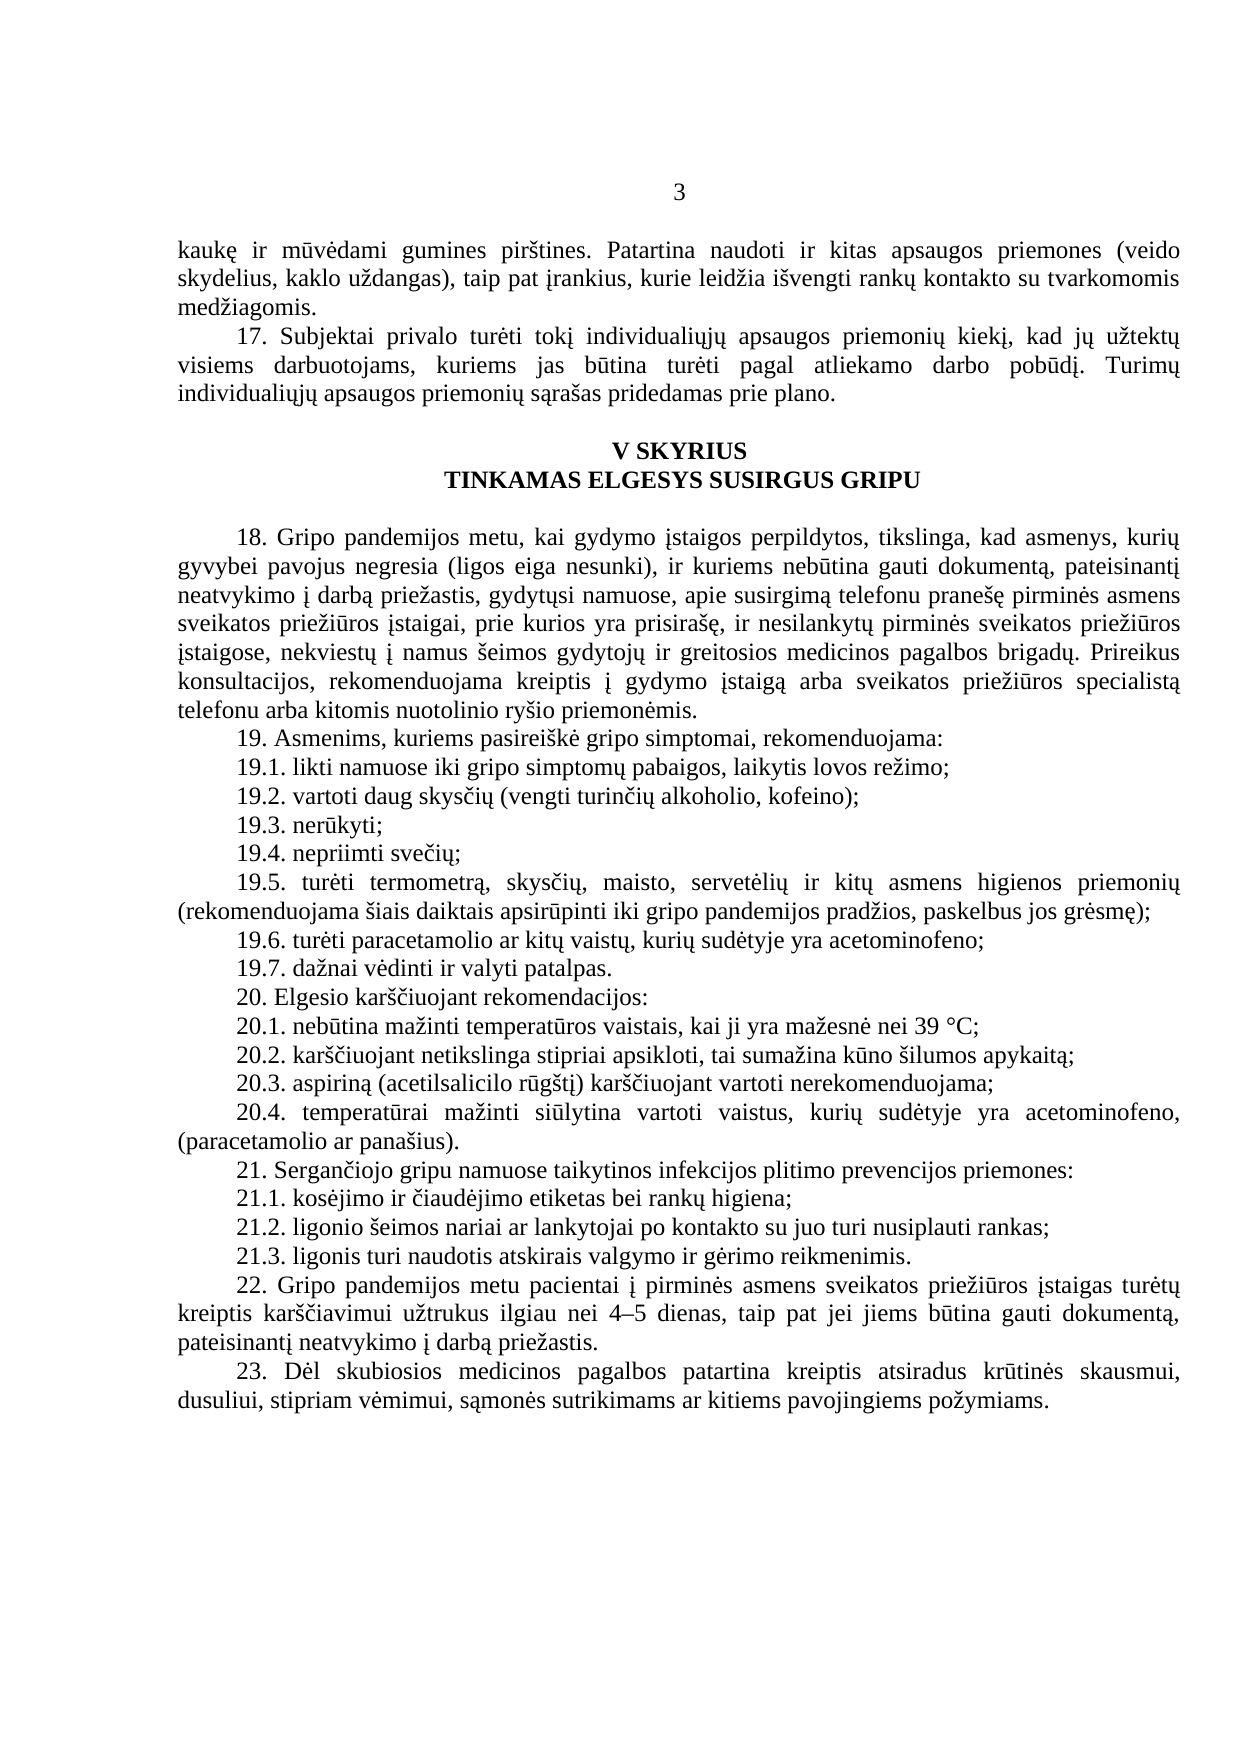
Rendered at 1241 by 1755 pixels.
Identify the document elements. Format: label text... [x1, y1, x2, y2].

text 19.5. turėti termometrą, skysčių, maisto, servetėlių ir kitų asmens higienos priemonių (rekomenduojama šiais daiktais apsirūpinti iki gripo pandemijos pradžios, paskelbus jos grėsmę); [177, 867, 1181, 925]
text 19.3. nerūkyti; [177, 810, 1181, 838]
text 21.3. ligonis turi naudotis atskirais valgymo ir gėrimo reikmenimis. [177, 1241, 1181, 1270]
text TINKAMAS ELGESYS SUSIRGUS GRIPU [177, 465, 1181, 493]
text 22. Gripo pandemijos metu pacientai į pirminės asmens sveikatos priežiūros įstaigas turėtų kreiptis karščiavimui užtrukus ilgiau nei 4–5 dienas, taip pat jei jiems būtina gauti dokumentą, pateisinantį neatvykimo į darbą priežastis. [177, 1270, 1181, 1356]
text V SKYRIUS [177, 436, 1181, 465]
text 19.7. dažnai vėdinti ir valyti patalpas. [177, 953, 1181, 982]
text 19.4. nepriimti svečių; [177, 838, 1181, 867]
text 17. Subjektai privalo turėti tokį individualiųjų apsaugos priemonių kiekį, kad jų užtektų visiems darbuotojams, kuriems jas būtina turėti pagal atliekamo darbo pobūdį. Turimų individualiųjų apsaugos priemonių sąrašas pridedamas prie plano. [177, 321, 1181, 407]
text 19.2. vartoti daug skysčių (vengti turinčių alkoholio, kofeino); [177, 781, 1181, 810]
text 19.6. turėti paracetamolio ar kitų vaistų, kurių sudėtyje yra acetominofeno; [177, 925, 1181, 953]
text 20.2. karščiuojant netikslinga stipriai apsikloti, tai sumažina kūno šilumos apykaitą; [177, 1040, 1181, 1068]
text 18. Gripo pandemijos metu, kai gydymo įstaigos perpildytos, tikslinga, kad asmenys, kurių gyvybei pavojus negresia (ligos eiga nesunki), ir kuriems nebūtina gauti dokumentą, pateisinantį neatvykimo į darbą priežastis, gydytųsi namuose, apie susirgimą telefonu pranešę pirminės asmens sveikatos priežiūros įstaigai, prie kurios yra prisirašę, ir nesilankytų pirminės sveikatos priežiūros įstaigose, nekviestų į namus šeimos gydytojų ir greitosios medicinos pagalbos brigadų. Prireikus konsultacijos, rekomenduojama kreiptis į gydymo įstaigą arba sveikatos priežiūros specialistą telefonu arba kitomis nuotolinio ryšio priemonėmis. [177, 522, 1181, 723]
text 20. Elgesio karščiuojant rekomendacijos: [177, 982, 1181, 1011]
text 21.1. kosėjimo ir čiaudėjimo etiketas bei rankų higiena; [177, 1183, 1181, 1212]
text 23. Dėl skubiosios medicinos pagalbos patartina kreiptis atsiradus krūtinės skausmui, dusuliui, stipriam vėmimui, sąmonės sutrikimams ar kitiems pavojingiems požymiams. [177, 1356, 1181, 1413]
text 21.2. ligonio šeimos nariai ar lankytojai po kontakto su juo turi nusiplauti rankas; [177, 1212, 1181, 1241]
text 20.3. aspiriną (acetilsalicilo rūgštį) karščiuojant vartoti nerekomenduojama; [177, 1068, 1181, 1097]
text 21. Sergančiojo gripu namuose taikytinos infekcijos plitimo prevencijos priemones: [177, 1155, 1181, 1183]
text 19. Asmenims, kuriems pasireiškė gripo simptomai, rekomenduojama: [177, 723, 1181, 752]
text 20.1. nebūtina mažinti temperatūros vaistais, kai ji yra mažesnė nei 39 °C; [177, 1011, 1181, 1040]
text kaukę ir mūvėdami gumines pirštines. Patartina naudoti ir kitas apsaugos priemones (veido skydelius, kaklo uždangas), taip pat įrankius, kurie leidžia išvengti rankų kontakto su tvarkomomis medžiagomis. [177, 235, 1181, 321]
text 20.4. temperatūrai mažinti siūlytina vartoti vaistus, kurių sudėtyje yra acetominofeno, (paracetamolio ar panašius). [177, 1097, 1181, 1155]
text 19.1. likti namuose iki gripo simptomų pabaigos, laikytis lovos režimo; [177, 752, 1181, 781]
